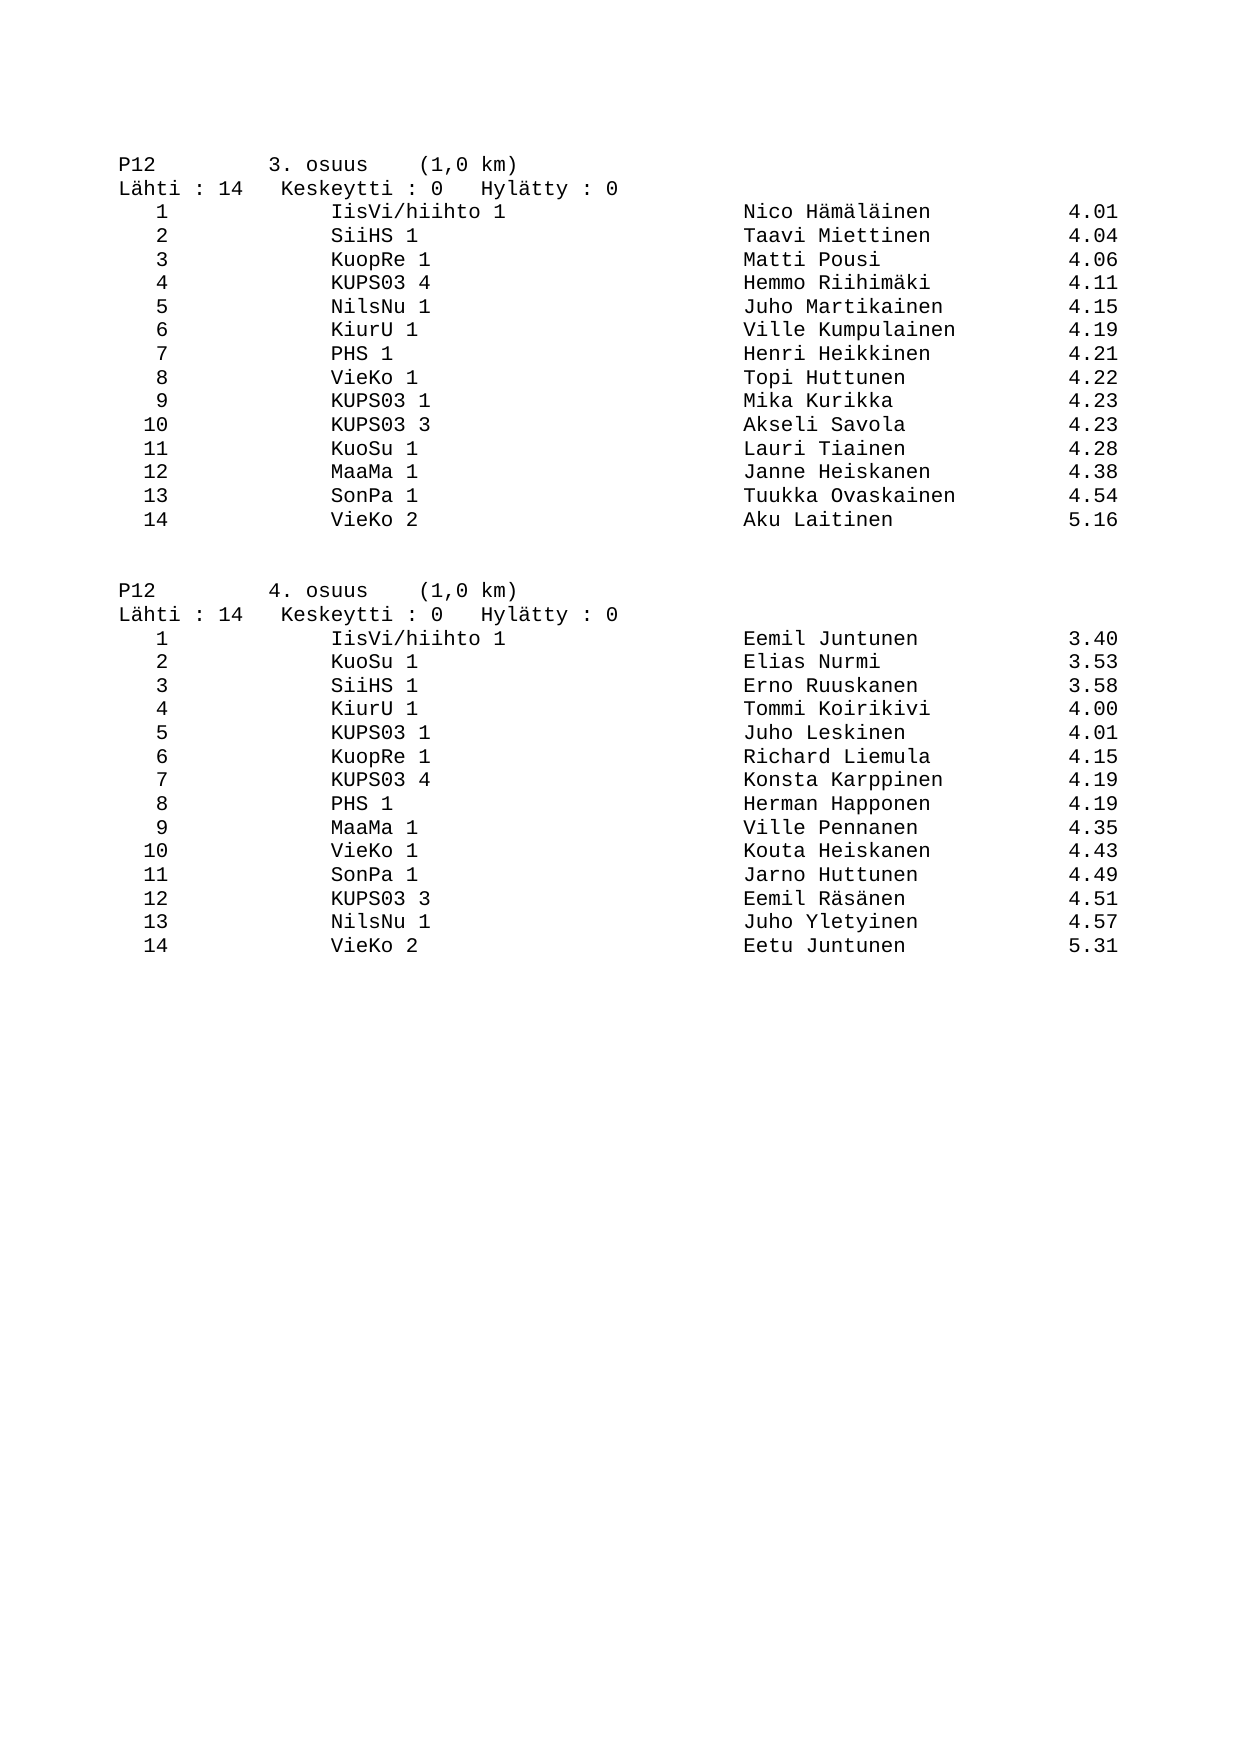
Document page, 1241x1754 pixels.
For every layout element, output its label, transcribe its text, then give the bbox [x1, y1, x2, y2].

text 12 MaaMa 1 Janne Heiskanen 4.38 [118, 461, 1181, 485]
text 2 KuoSu 1 Elias Nurmi 3.53 [118, 651, 1181, 675]
text 5 NilsNu 1 Juho Martikainen 4.15 [118, 296, 1181, 319]
text 6 KiurU 1 Ville Kumpulainen 4.19 [118, 319, 1181, 343]
text 8 PHS 1 Herman Happonen 4.19 [118, 793, 1181, 817]
text 4 KUPS03 4 Hemmo Riihimäki 4.11 [118, 272, 1181, 296]
text 10 VieKo 1 Kouta Heiskanen 4.43 [118, 840, 1181, 864]
text 1 IisVi/hiihto 1 Eemil Juntunen 3.40 [118, 627, 1181, 651]
text 12 KUPS03 3 Eemil Räsänen 4.51 [118, 888, 1181, 911]
text Lähti : 14 Keskeytti : 0 Hylätty : 0 [118, 604, 1181, 627]
text 11 KuoSu 1 Lauri Tiainen 4.28 [118, 438, 1181, 461]
text 8 VieKo 1 Topi Huttunen 4.22 [118, 367, 1181, 390]
text 7 PHS 1 Henri Heikkinen 4.21 [118, 343, 1181, 367]
text 6 KuopRe 1 Richard Liemula 4.15 [118, 746, 1181, 769]
text Lähti : 14 Keskeytti : 0 Hylätty : 0 [118, 178, 1181, 201]
text 7 KUPS03 4 Konsta Karppinen 4.19 [118, 769, 1181, 793]
text 5 KUPS03 1 Juho Leskinen 4.01 [118, 722, 1181, 746]
text 14 VieKo 2 Aku Laitinen 5.16 [118, 509, 1181, 532]
text 13 NilsNu 1 Juho Yletyinen 4.57 [118, 911, 1181, 935]
text P12 3. osuus (1,0 km) [118, 154, 1181, 178]
text P12 4. osuus (1,0 km) [118, 580, 1181, 604]
text 10 KUPS03 3 Akseli Savola 4.23 [118, 414, 1181, 438]
text 4 KiurU 1 Tommi Koirikivi 4.00 [118, 698, 1181, 722]
text 14 VieKo 2 Eetu Juntunen 5.31 [118, 935, 1181, 958]
text 3 KuopRe 1 Matti Pousi 4.06 [118, 248, 1181, 272]
text 1 IisVi/hiihto 1 Nico Hämäläinen 4.01 [118, 201, 1181, 225]
text 9 MaaMa 1 Ville Pennanen 4.35 [118, 817, 1181, 840]
text 9 KUPS03 1 Mika Kurikka 4.23 [118, 390, 1181, 414]
text 2 SiiHS 1 Taavi Miettinen 4.04 [118, 225, 1181, 248]
text 11 SonPa 1 Jarno Huttunen 4.49 [118, 864, 1181, 888]
text 3 SiiHS 1 Erno Ruuskanen 3.58 [118, 675, 1181, 698]
text 13 SonPa 1 Tuukka Ovaskainen 4.54 [118, 485, 1181, 509]
